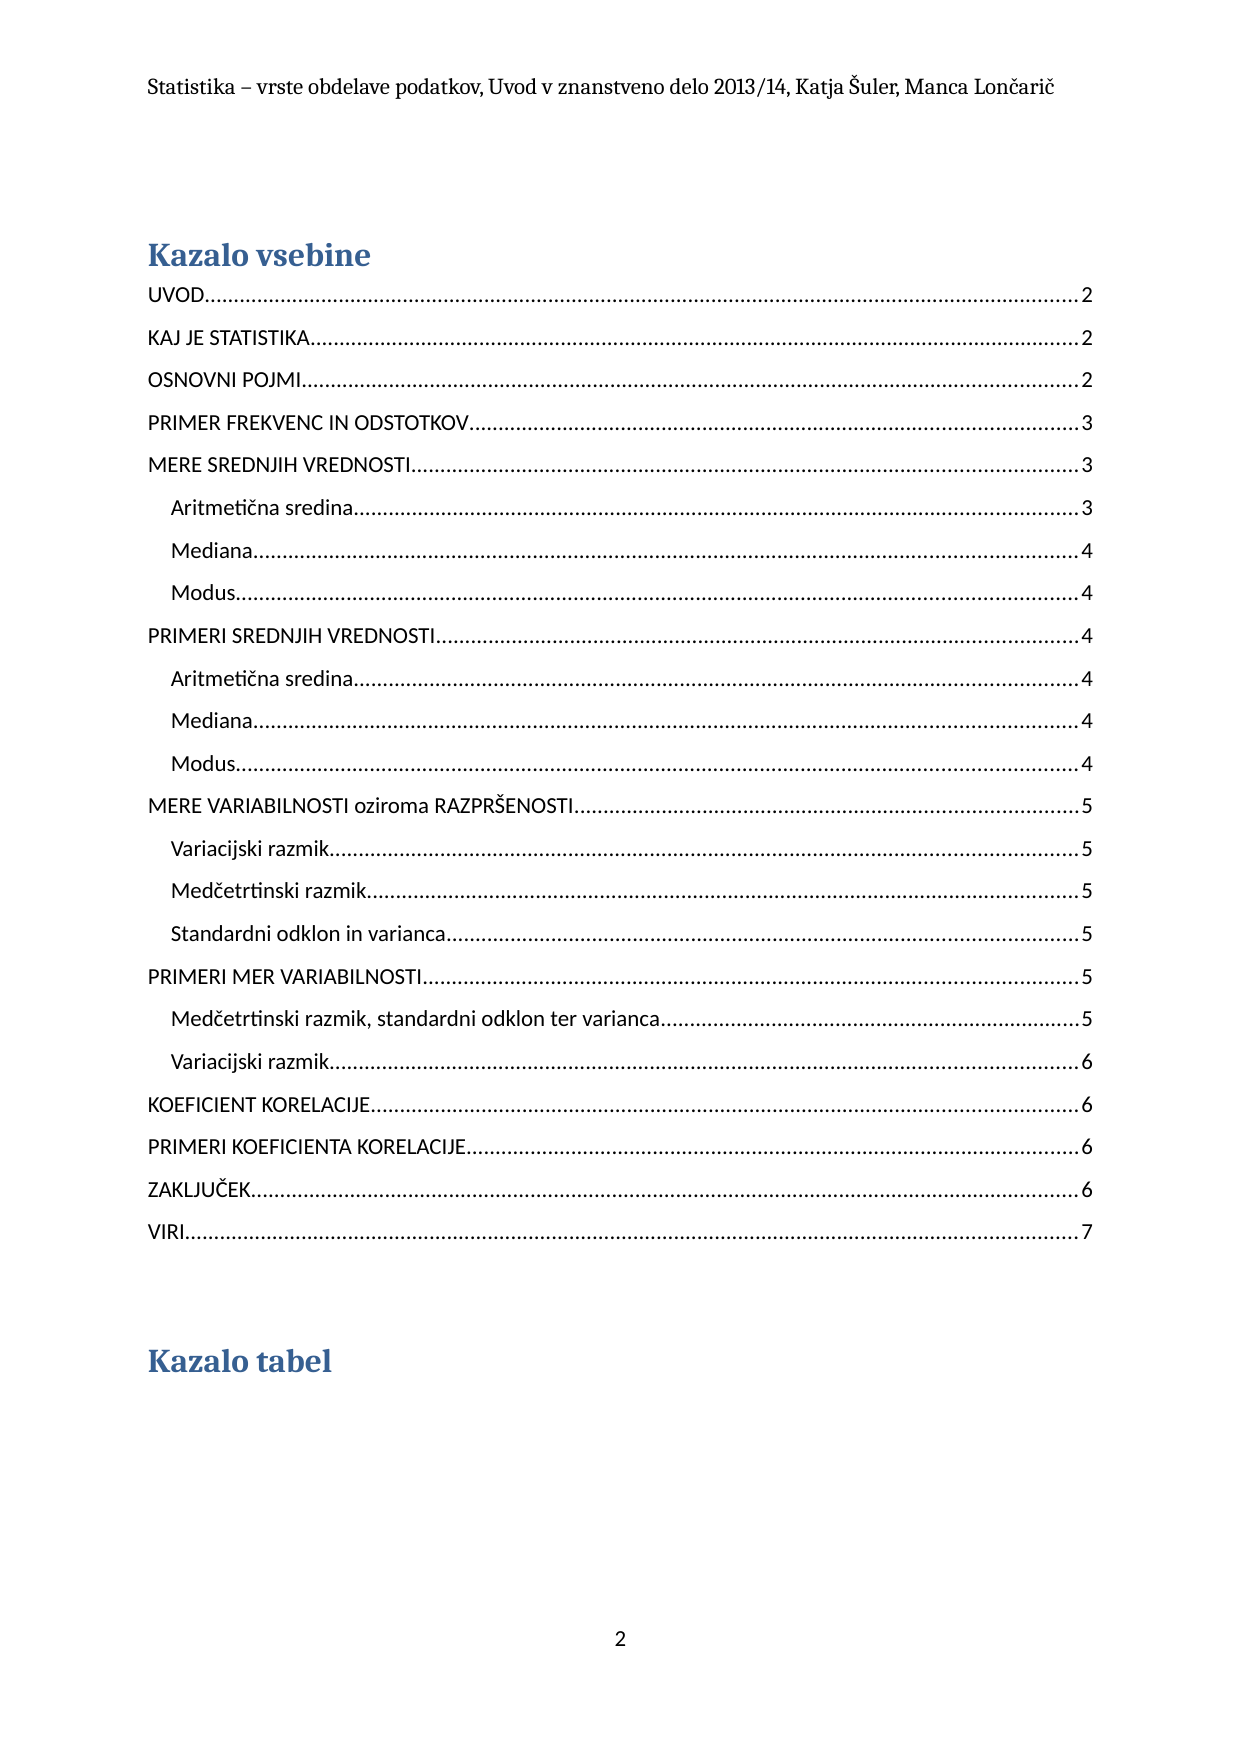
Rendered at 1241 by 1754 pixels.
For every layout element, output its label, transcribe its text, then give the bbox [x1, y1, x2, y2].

text Mediana 4 [171, 706, 1093, 734]
subtitle Kazalo vsebine [148, 236, 1093, 274]
text UVOD 2 [148, 280, 1093, 308]
text PRIMER FREKVENC IN ODSTOTKOV 3 [148, 408, 1093, 436]
text Aritmetična sredina 3 [171, 493, 1093, 521]
text KAJ JE STATISTIKA 2 [148, 323, 1093, 351]
text Aritmetična sredina 4 [171, 664, 1093, 692]
text VIRI 7 [148, 1217, 1093, 1246]
text PRIMERI SREDNJIH VREDNOSTI 4 [148, 621, 1093, 649]
text Variacijski razmik 6 [171, 1047, 1093, 1075]
text MERE SREDNJIH VREDNOSTI 3 [148, 451, 1093, 479]
text Variacijski razmik 5 [171, 834, 1093, 862]
text Medčetrtinski razmik 5 [171, 877, 1093, 905]
text Modus 4 [171, 749, 1093, 777]
text PRIMERI KOEFICIENTA KORELACIJE 6 [148, 1132, 1093, 1160]
text OSNOVNI POJMI 2 [148, 365, 1093, 393]
text Modus 4 [171, 578, 1093, 606]
text Mediana 4 [171, 536, 1093, 564]
subtitle Kazalo tabel [148, 1342, 1093, 1381]
text PRIMERI MER VARIABILNOSTI 5 [148, 962, 1093, 990]
text Standardni odklon in varianca 5 [171, 919, 1093, 947]
text ZAKLJUČEK 6 [148, 1175, 1093, 1203]
text MERE VARIABILNOSTI oziroma RAZPRŠENOSTI 5 [148, 791, 1093, 819]
text Medčetrtinski razmik, standardni odklon ter varianca 5 [171, 1004, 1093, 1032]
text KOEFICIENT KORELACIJE 6 [148, 1090, 1093, 1118]
